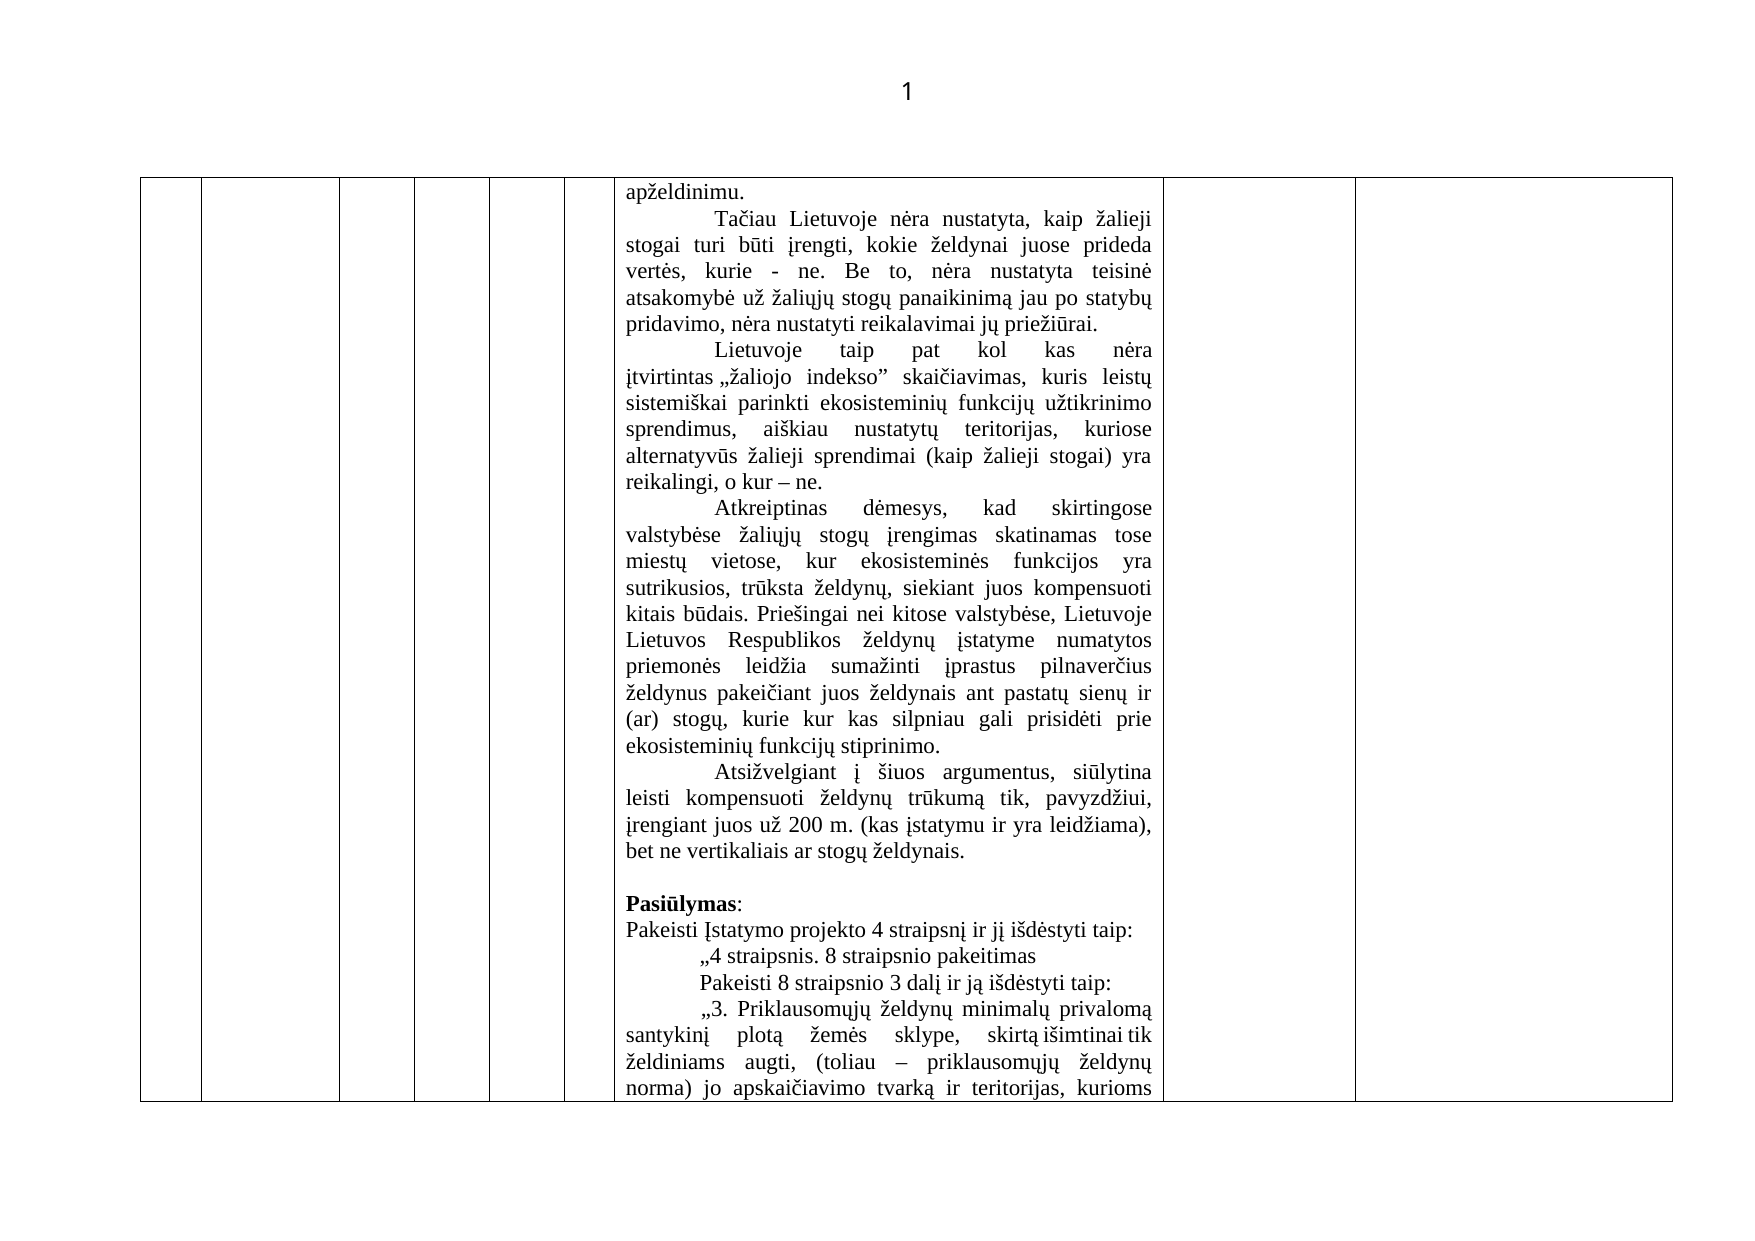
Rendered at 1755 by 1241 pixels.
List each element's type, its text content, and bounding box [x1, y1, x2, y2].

table_cell [1356, 178, 1672, 1101]
table_cell [415, 178, 489, 1101]
table_cell apželdinimu. Tačiau Lietuvoje nėra nustatyta, kaip žalieji stogai turi būti įrengti, kokie želdynai juose prideda vertės, kurie - ne. Be to, nėra nustatyta teisinė atsakomybė už žaliųjų stogų panaikinimą jau po statybų pridavimo, nėra nustatyti reikalavimai jų priežiūrai. Lietuvoje taip pat kol kas nėra įtvirtintas „žaliojo indekso” skaičiavimas, kuris leistų sistemiškai parinkti ekosisteminių funkcijų užtikrinimo sprendimus, aiškiau nustatytų teritorijas, kuriose alternatyvūs žalieji sprendimai (kaip žalieji stogai) yra reikalingi, o kur – ne. Atkreiptinas dėmesys, kad skirtingose valstybėse žaliųjų stogų įrengimas skatinamas tose miestų vietose, kur ekosisteminės funkcijos yra sutrikusios, trūksta želdynų, siekiant juos kompensuoti kitais būdais. Priešingai nei kitose valstybėse, Lietuvoje Lietuvos Respublikos želdynų įstatyme numatytos priemonės leidžia sumažinti įprastus pilnaverčius želdynus pakeičiant juos želdynais ant pastatų sienų ir (ar) stogų, kurie kur kas silpniau gali prisidėti prie ekosisteminių funkcijų stiprinimo. Atsižvelgiant į šiuos argumentus, siūlytina leisti kompensuoti želdynų trūkumą tik, pavyzdžiui, įrengiant juos už 200 m. (kas įstatymu ir yra leidžiama), bet ne vertikaliais ar stogų želdynais. Pasiūlymas: Pakeisti Įstatymo projekto 4 straipsnį ir jį išdėstyti taip: „4 straipsnis. 8 straipsnio pakeitimas Pakeisti 8 straipsnio 3 dalį ir ją išdėstyti taip: „3. Priklausomųjų želdynų minimalų privalomą santykinį plotą žemės sklype, skirtą išimtinai tik želdiniams augti, (toliau – priklausomųjų želdynų norma) jo apskaičiavimo tvarką ir teritorijas, kurioms [615, 178, 1163, 1101]
table_cell [490, 178, 564, 1101]
table_cell [141, 178, 201, 1101]
table_cell [202, 178, 339, 1101]
table_cell [1164, 178, 1355, 1101]
table_cell [565, 178, 614, 1101]
table_cell [340, 178, 414, 1101]
